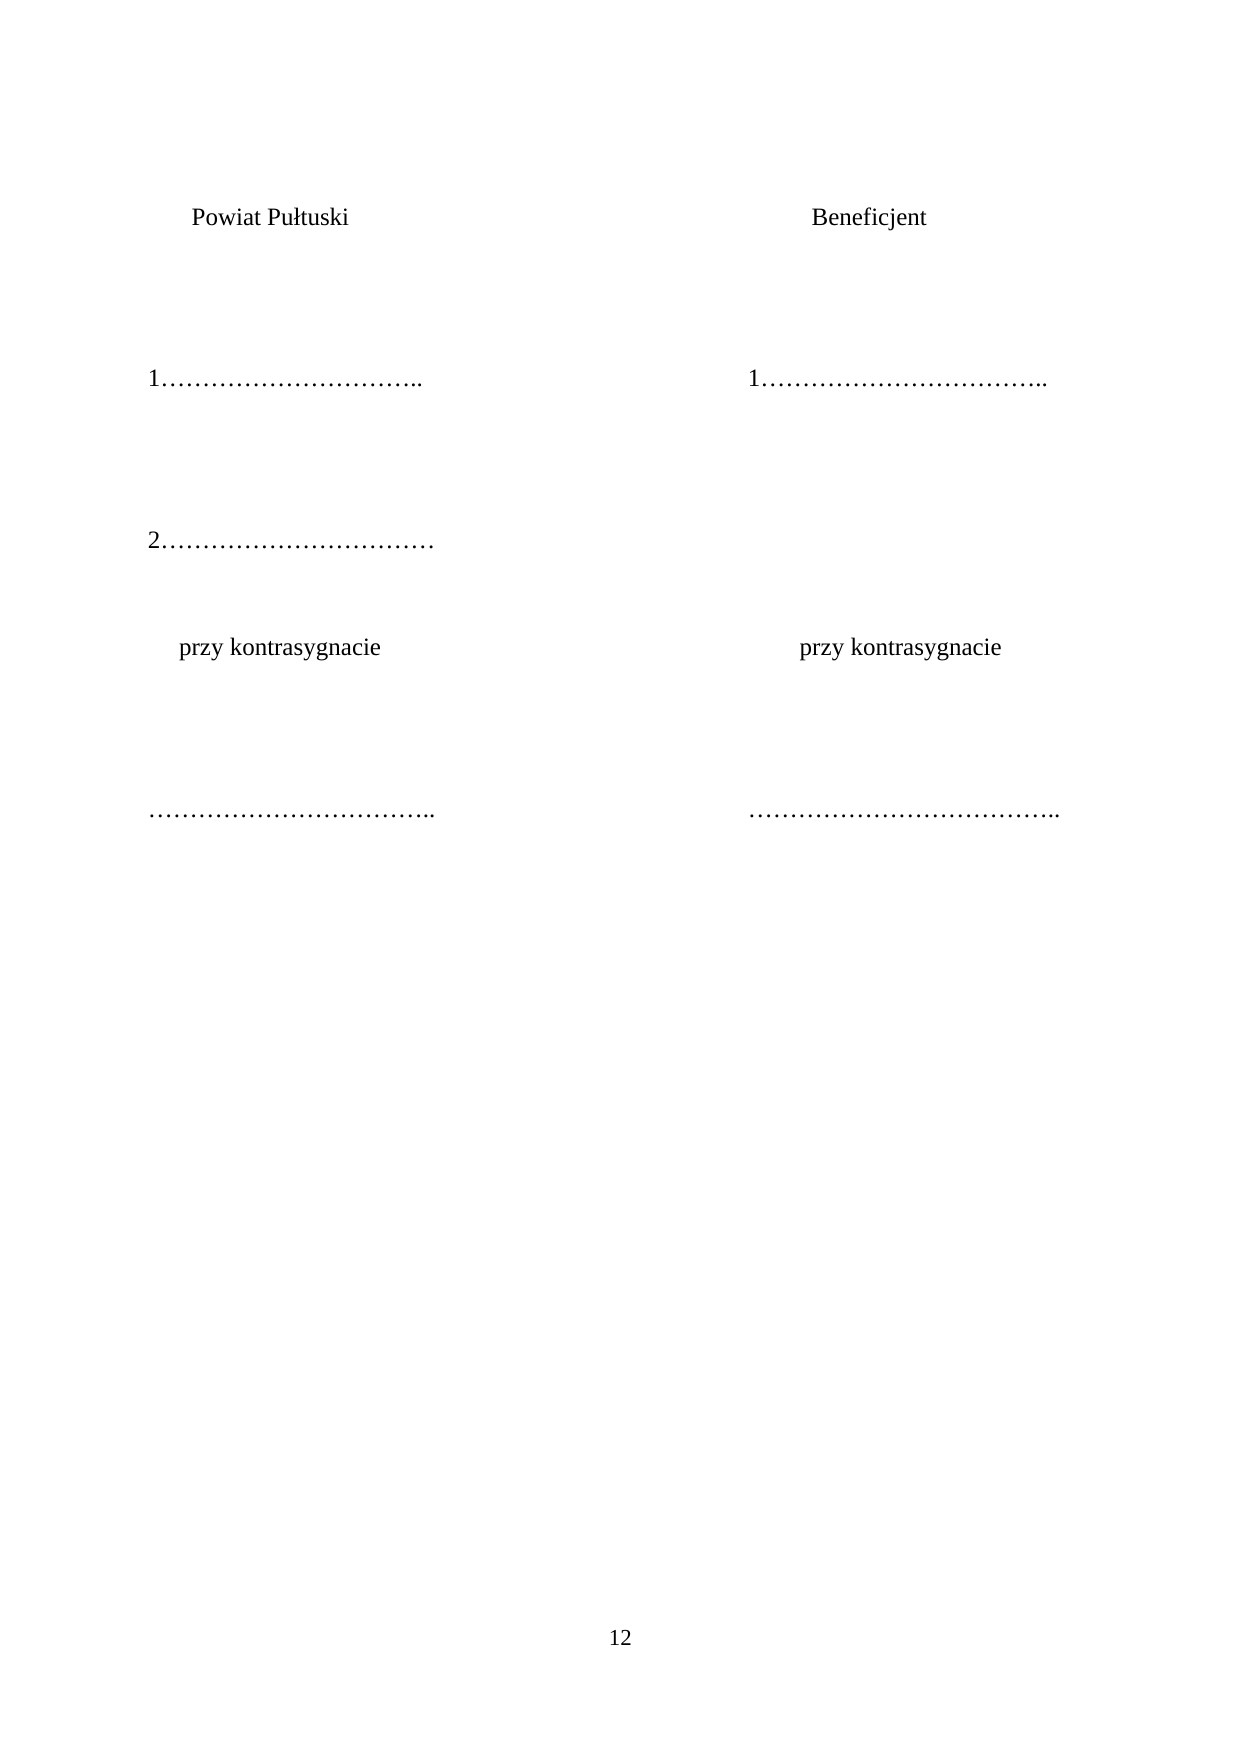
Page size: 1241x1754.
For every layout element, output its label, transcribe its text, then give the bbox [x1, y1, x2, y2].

text przy kontrasygnacie przy kontrasygnacie [148, 632, 1092, 661]
text 1………………………….. 1…………………………….. [148, 363, 1092, 392]
text …………………………….. ……………………………….. [148, 794, 1092, 823]
text 2…………………………… [148, 525, 1092, 553]
text Powiat Pułtuski Beneficjent [148, 202, 1092, 230]
